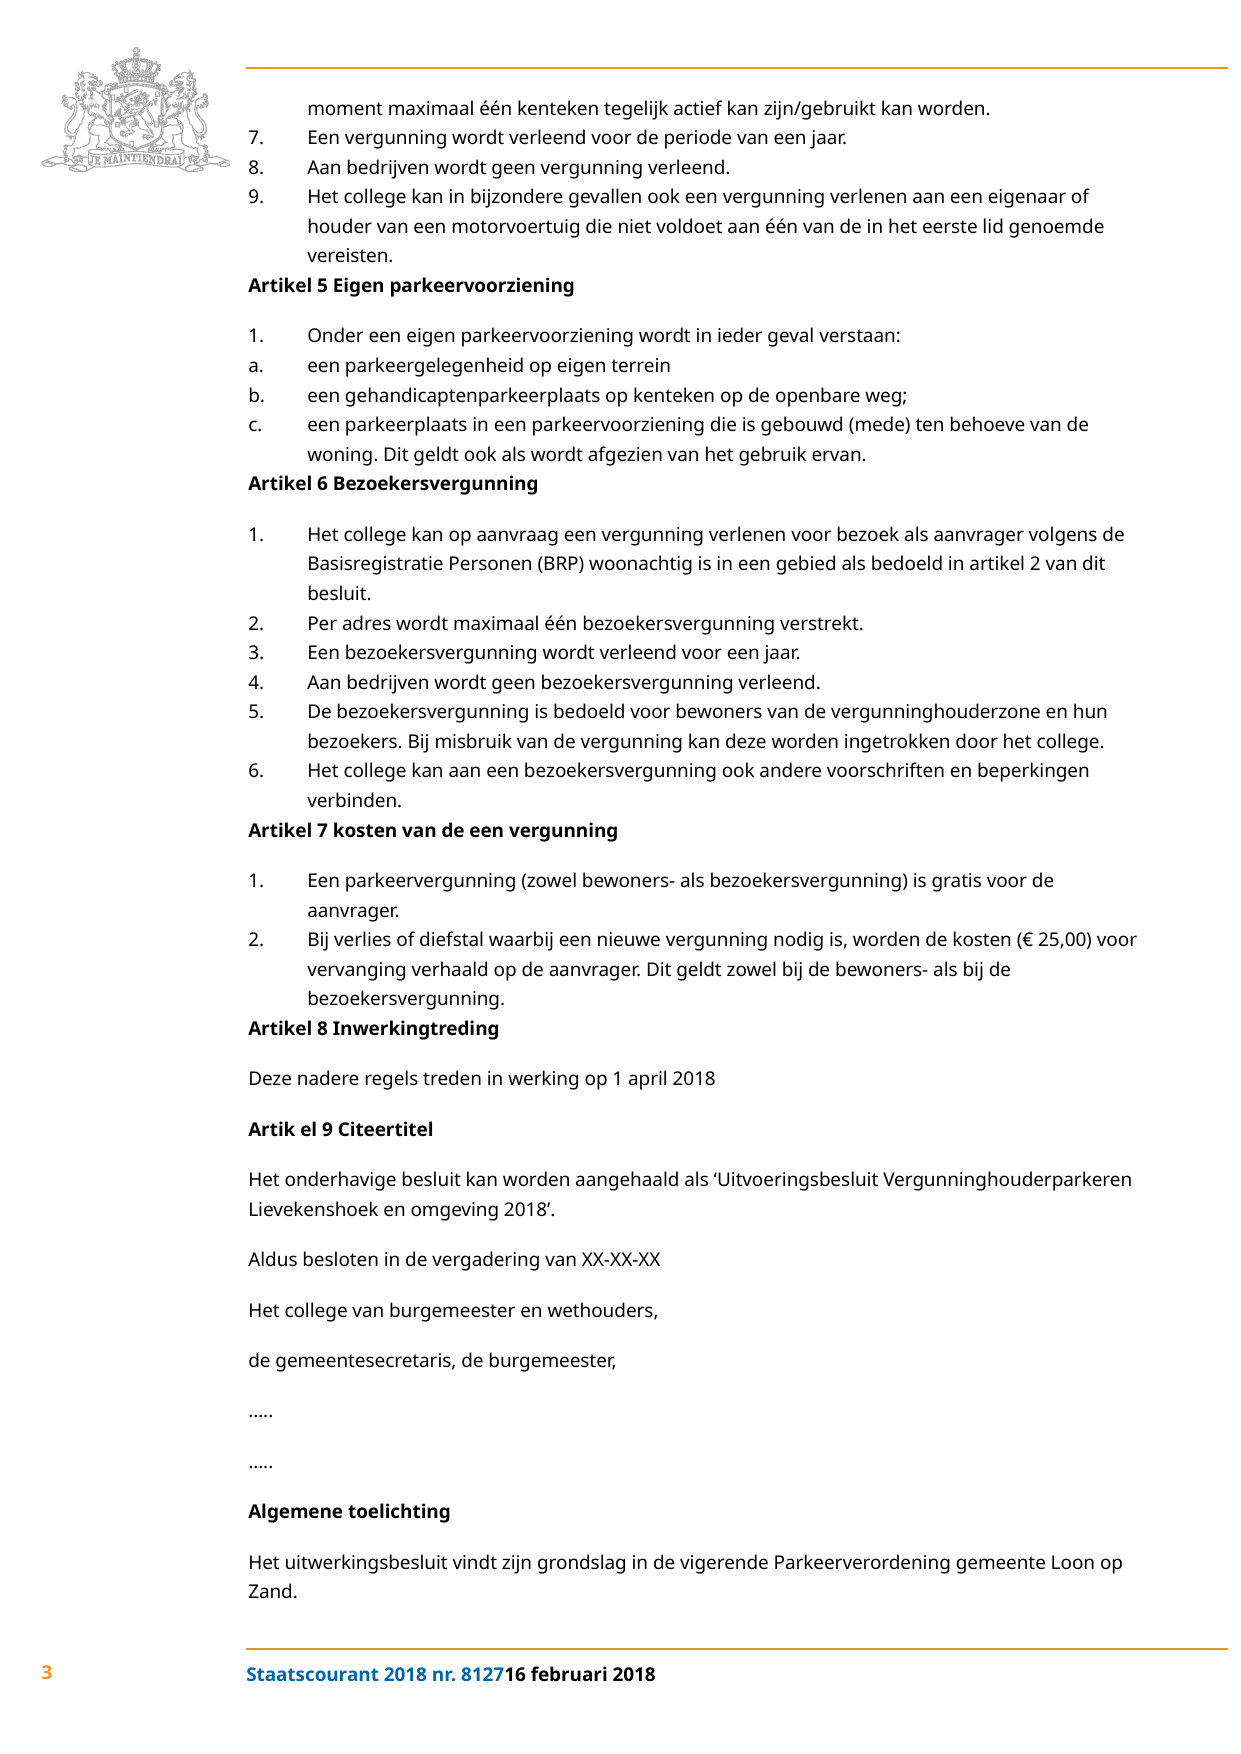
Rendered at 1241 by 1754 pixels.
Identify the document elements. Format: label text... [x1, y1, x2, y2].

list Het college kan op aanvraag een vergunning verlenen voor bezoek als aanvrager volgens de Basisregistratie Personen (BRP) woonachtig is in een gebied als bedoeld in artikel 2 van dit besluit. [248, 521, 1152, 606]
list Het college kan in bijzondere gevallen ook een vergunning verlenen aan een eigenaar of houder van een motorvoertuig die niet voldoet aan één van de in het eerste lid genoemde vereisten. [248, 183, 1152, 268]
picture [41, 47, 231, 172]
text Het college van burgemeester en wethouders, [248, 1297, 1152, 1323]
list een parkeergelegenheid op eigen terrein [248, 352, 1152, 378]
list Per adres wordt maximaal één bezoekersvergunning verstrekt. [248, 610, 1152, 636]
text ….. [248, 1448, 1152, 1474]
text Het uitwerkingsbesluit vindt zijn grondslag in de vigerende Parkeerverordening gemeente Loon op Zand. [248, 1549, 1152, 1604]
list De bezoekersvergunning is bedoeld voor bewoners van de vergunninghouderzone en hun bezoekers. Bij misbruik van de vergunning kan deze worden ingetrokken door het college. [248, 698, 1152, 754]
list een gehandicaptenparkeerplaats op kenteken op de openbare weg; [248, 382, 1152, 408]
list Aan bedrijven wordt geen vergunning verleend. [248, 154, 1152, 180]
text Artikel 8 Inwerkingtreding [248, 1015, 1152, 1041]
list een parkeerplaats in een parkeervoorziening die is gebouwd (mede) ten behoeve van de woning. Dit geldt ook als wordt afgezien van het gebruik ervan. [248, 411, 1152, 467]
text Algemene toelichting [248, 1498, 1152, 1524]
text Artikel 6 Bezoekersvergunning [248, 471, 1152, 496]
list Een parkeervergunning (zowel bewoners- als bezoekersvergunning) is gratis voor de aanvrager. [248, 867, 1152, 923]
text de gemeentesecretaris, de burgemeester, [248, 1347, 1152, 1373]
text Aldus besloten in de vergadering van XX-XX-XX [248, 1246, 1152, 1272]
list Een vergunning wordt verleend voor de periode van een jaar. [248, 124, 1152, 150]
list Een bezoekersvergunning wordt verleend voor een jaar. [248, 639, 1152, 665]
text ….. [248, 1398, 1152, 1423]
text Deze nadere regels treden in werking op 1 april 2018 [248, 1066, 1152, 1091]
list Het college kan aan een bezoekersvergunning ook andere voorschriften en beperkingen verbinden. [248, 758, 1152, 813]
text Het onderhavige besluit kan worden aangehaald als ‘Uitvoeringsbesluit Vergunninghouderparkeren Lievekenshoek en omgeving 2018’. [248, 1166, 1152, 1222]
list Onder een eigen parkeervoorziening wordt in ieder geval verstaan: [248, 323, 1152, 348]
text Artik el 9 Citeertitel [248, 1116, 1152, 1142]
text Artikel 7 kosten van de een vergunning [248, 817, 1152, 843]
text Artikel 5 Eigen parkeervoorziening [248, 272, 1152, 298]
list Bij verlies of diefstal waarbij een nieuwe vergunning nodig is, worden de kosten (€ 25,00) voor vervanging verhaald op de aanvrager. Dit geldt zowel bij de bewoners- als bij de bezoekersvergunning. [248, 926, 1152, 1011]
list moment maximaal één kenteken tegelijk actief kan zijn/gebruikt kan worden. [248, 95, 1152, 121]
list Aan bedrijven wordt geen bezoekersvergunning verleend. [248, 669, 1152, 695]
